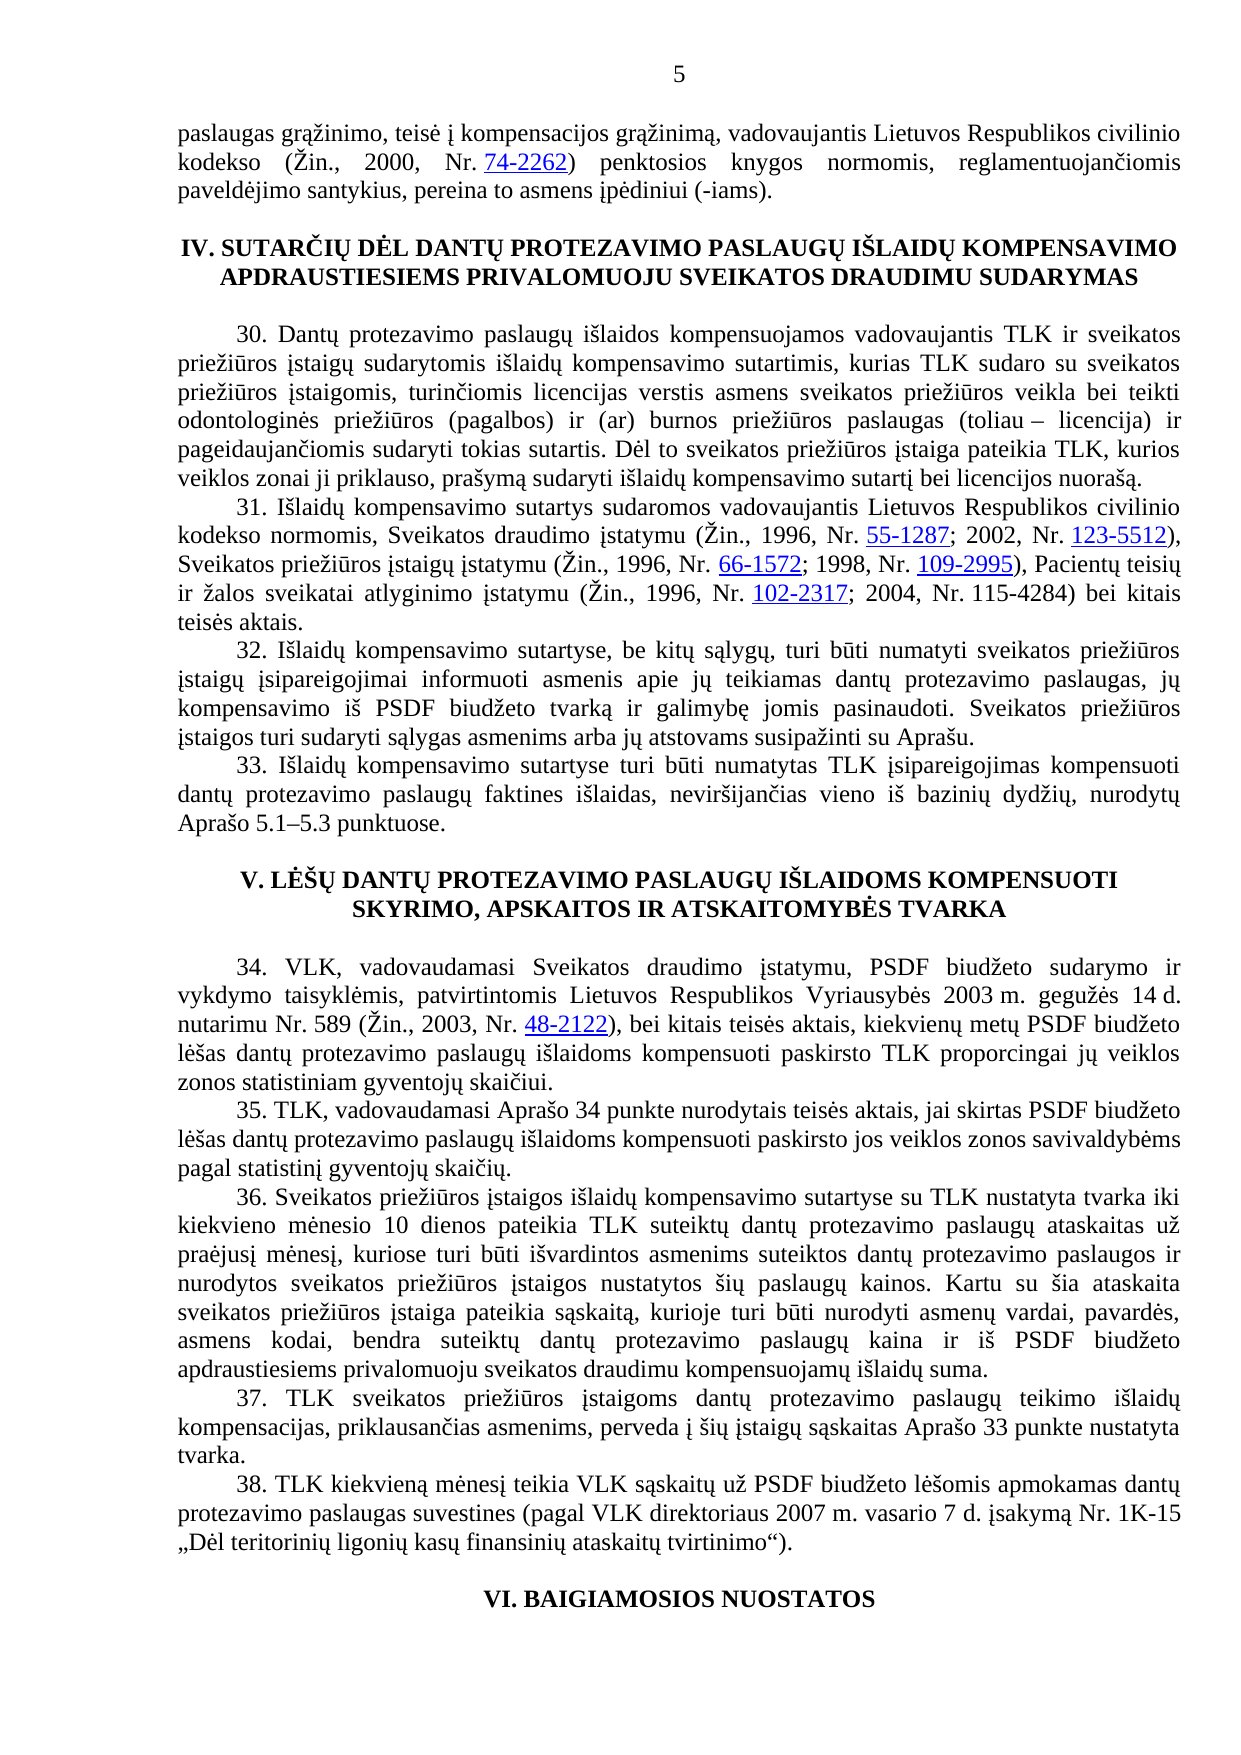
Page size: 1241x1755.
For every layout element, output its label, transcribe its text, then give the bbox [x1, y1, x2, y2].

text IV. SUTARČIŲ DĖL DANTŲ PROTEZAVIMO PASLAUGŲ IŠLAIDŲ KOMPENSAVIMO APDRAUSTIESIEMS PRIVALOMUOJU SVEIKATOS DRAUDIMU SUDARYMAS [177, 233, 1181, 291]
text 37. TLK sveikatos priežiūros įstaigoms dantų protezavimo paslaugų teikimo išlaidų kompensacijas, priklausančias asmenims, perveda į šių įstaigų sąskaitas Aprašo 33 punkte nustatyta tvarka. [177, 1383, 1181, 1469]
text 36. Sveikatos priežiūros įstaigos išlaidų kompensavimo sutartyse su TLK nustatyta tvarka iki kiekvieno mėnesio 10 dienos pateikia TLK suteiktų dantų protezavimo paslaugų ataskaitas už praėjusį mėnesį, kuriose turi būti išvardintos asmenims suteiktos dantų protezavimo paslaugos ir nurodytos sveikatos priežiūros įstaigos nustatytos šių paslaugų kainos. Kartu su šia ataskaita sveikatos priežiūros įstaiga pateikia sąskaitą, kurioje turi būti nurodyti asmenų vardai, pavardės, asmens kodai, bendra suteiktų dantų protezavimo paslaugų kaina ir iš PSDF biudžeto apdraustiesiems privalomuoju sveikatos draudimu kompensuojamų išlaidų suma. [177, 1182, 1181, 1383]
text 34. VLK, vadovaudamasi Sveikatos draudimo įstatymu, PSDF biudžeto sudarymo ir vykdymo taisyklėmis, patvirtintomis Lietuvos Respublikos Vyriausybės 2003 m. gegužės 14 d. nutarimu Nr. 589 (Žin., 2003, Nr. 48-2122), bei kitais teisės aktais, kiekvienų metų PSDF biudžeto lėšas dantų protezavimo paslaugų išlaidoms kompensuoti paskirsto TLK proporcingai jų veiklos zonos statistiniam gyventojų skaičiui. [177, 952, 1181, 1096]
text 35. TLK, vadovaudamasi Aprašo 34 punkte nurodytais teisės aktais, jai skirtas PSDF biudžeto lėšas dantų protezavimo paslaugų išlaidoms kompensuoti paskirsto jos veiklos zonos savivaldybėms pagal statistinį gyventojų skaičių. [177, 1096, 1181, 1182]
text paslaugas grąžinimo, teisė į kompensacijos grąžinimą, vadovaujantis Lietuvos Respublikos civilinio kodekso (Žin., 2000, Nr. 74-2262) penktosios knygos normomis, reglamentuojančiomis paveldėjimo santykius, pereina to asmens įpėdiniui (-iams). [177, 118, 1181, 204]
text VI. BAIGIAMOSIOS NUOSTATOS [177, 1584, 1181, 1613]
text V. LĖŠŲ DANTŲ PROTEZAVIMO PASLAUGŲ IŠLAIDOMS KOMPENSUOTI SKYRIMO, APSKAITOS IR ATSKAITOMYBĖS TVARKA [177, 866, 1181, 923]
text 31. Išlaidų kompensavimo sutartys sudaromos vadovaujantis Lietuvos Respublikos civilinio kodekso normomis, Sveikatos draudimo įstatymu (Žin., 1996, Nr. 55-1287; 2002, Nr. 123-5512), Sveikatos priežiūros įstaigų įstatymu (Žin., 1996, Nr. 66-1572; 1998, Nr. 109-2995), Pacientų teisių ir žalos sveikatai atlyginimo įstatymu (Žin., 1996, Nr. 102-2317; 2004, Nr. 115-4284) bei kitais teisės aktais. [177, 492, 1181, 636]
text 38. TLK kiekvieną mėnesį teikia VLK sąskaitų už PSDF biudžeto lėšomis apmokamas dantų protezavimo paslaugas suvestines (pagal VLK direktoriaus 2007 m. vasario 7 d. įsakymą Nr. 1K-15 „Dėl teritorinių ligonių kasų finansinių ataskaitų tvirtinimo“). [177, 1469, 1181, 1556]
text 32. Išlaidų kompensavimo sutartyse, be kitų sąlygų, turi būti numatyti sveikatos priežiūros įstaigų įsipareigojimai informuoti asmenis apie jų teikiamas dantų protezavimo paslaugas, jų kompensavimo iš PSDF biudžeto tvarką ir galimybę jomis pasinaudoti. Sveikatos priežiūros įstaigos turi sudaryti sąlygas asmenims arba jų atstovams susipažinti su Aprašu. [177, 636, 1181, 751]
text 33. Išlaidų kompensavimo sutartyse turi būti numatytas TLK įsipareigojimas kompensuoti dantų protezavimo paslaugų faktines išlaidas, neviršijančias vieno iš bazinių dydžių, nurodytų Aprašo 5.1–5.3 punktuose. [177, 751, 1181, 837]
text 30. Dantų protezavimo paslaugų išlaidos kompensuojamos vadovaujantis TLK ir sveikatos priežiūros įstaigų sudarytomis išlaidų kompensavimo sutartimis, kurias TLK sudaro su sveikatos priežiūros įstaigomis, turinčiomis licencijas verstis asmens sveikatos priežiūros veikla bei teikti odontologinės priežiūros (pagalbos) ir (ar) burnos priežiūros paslaugas (toliau – licencija) ir pageidaujančiomis sudaryti tokias sutartis. Dėl to sveikatos priežiūros įstaiga pateikia TLK, kurios veiklos zonai ji priklauso, prašymą sudaryti išlaidų kompensavimo sutartį bei licencijos nuorašą. [177, 319, 1181, 492]
